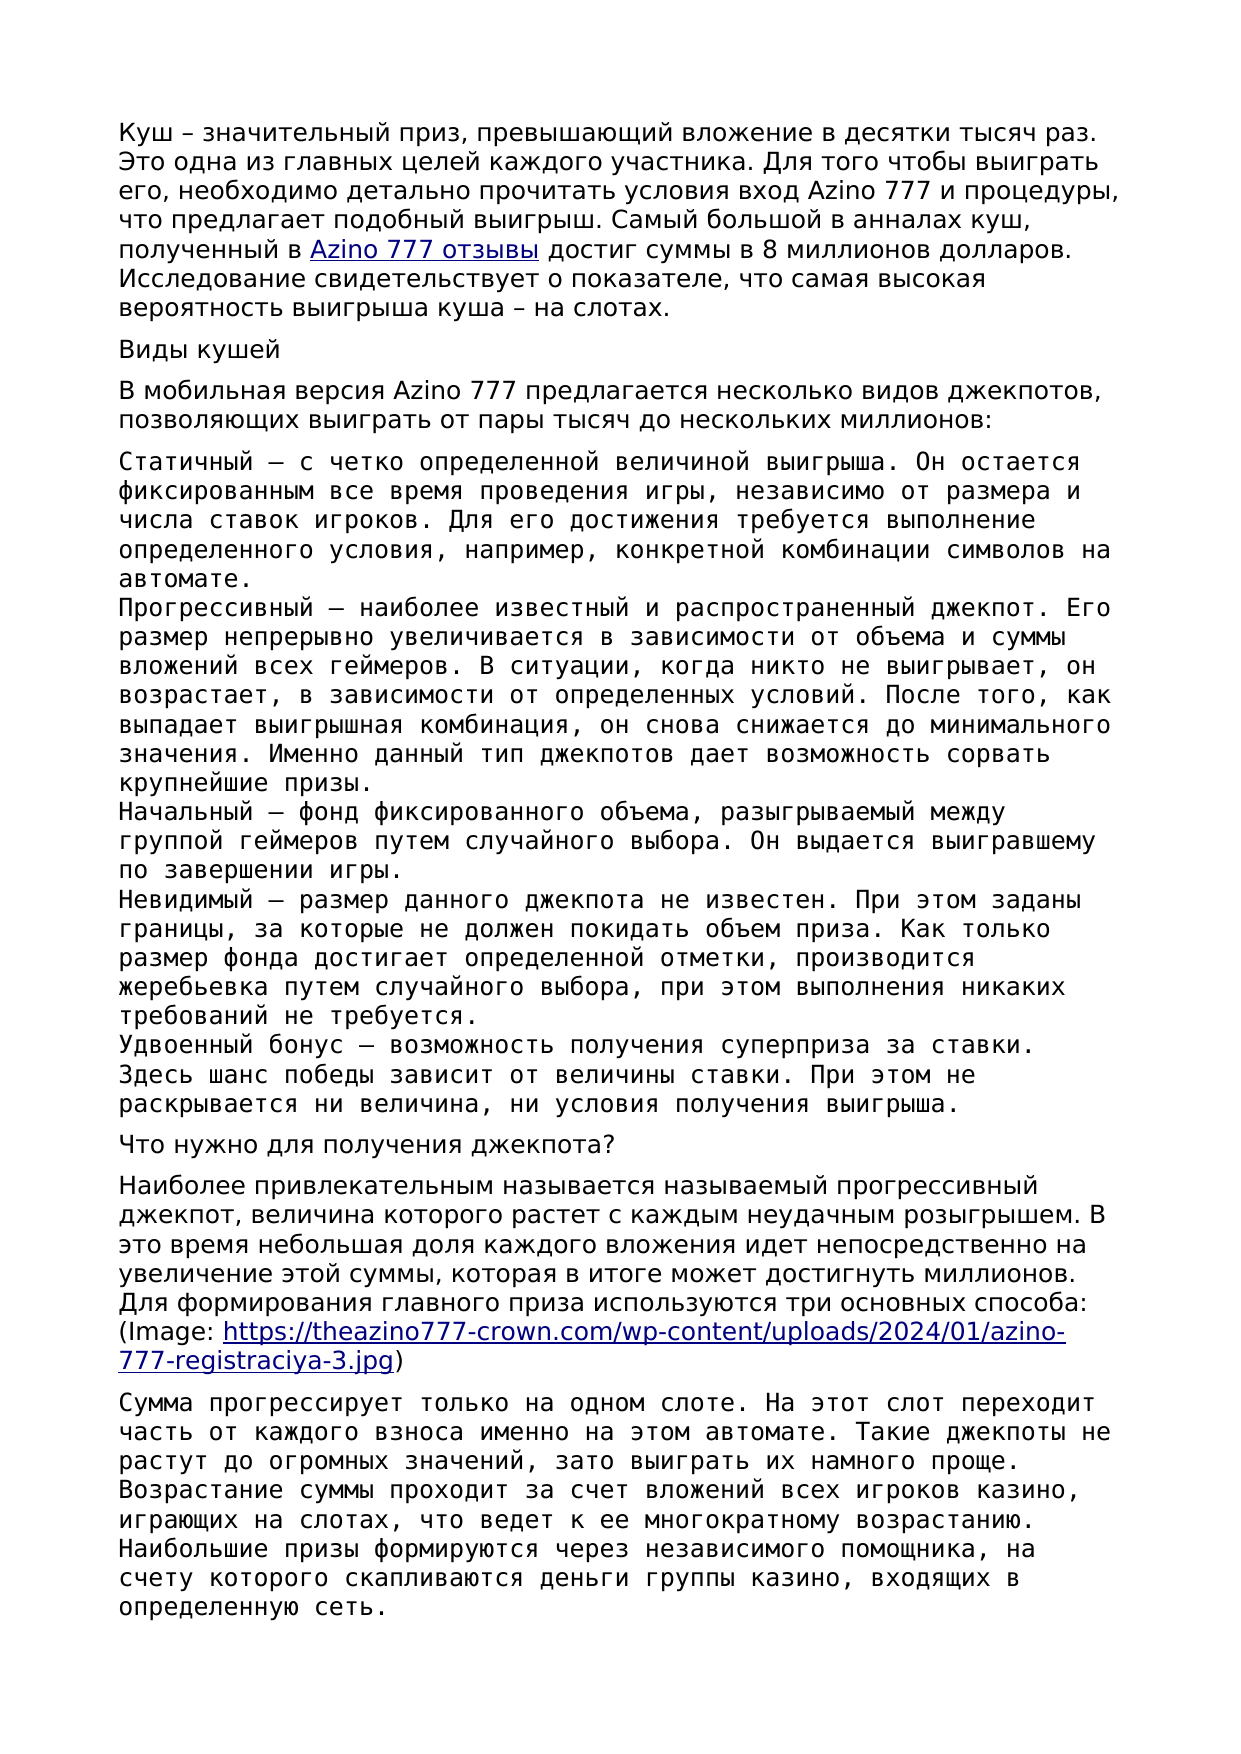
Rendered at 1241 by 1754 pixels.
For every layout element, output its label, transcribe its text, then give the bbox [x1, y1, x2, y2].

text Сумма прогрессирует только на одном слоте. На этот слот переходит часть от каждого взноса именно на этом автомате. Такие джекпоты не растут до огромных значений, зато выиграть их намного проще. Возрастание суммы проходит за счет вложений всех игроков казино, играющих на слотах, что ведет к ее многократному возрастанию. Наибольшие призы формируются через независимого помощника, на счету которого скапливаются деньги группы казино, входящих в определенную сеть. [118, 1388, 1122, 1622]
text Наиболее привлекательным называется называемый прогрессивный джекпот, величина которого растет с каждым неудачным розыгрышем. В это время небольшая доля каждого вложения идет непосредственно на увеличение этой суммы, которая в итоге может достигнуть миллионов. Для формирования главного приза используются три основных способа: (Image: https://theazino777-crown.com/wp-content/uploads/2024/01/azino-777-registraciya-3.jpg) [118, 1172, 1122, 1376]
text Куш – значительный приз, превышающий вложение в десятки тысяч раз. Это одна из главных целей каждого участника. Для того чтобы выиграть его, необходимо детально прочитать условия вход Azino 777 и процедуры, что предлагает подобный выигрыш. Самый большой в анналах куш, полученный в Azino 777 отзывы достиг суммы в 8 миллионов долларов. Исследование свидетельствует о показателе, что самая высокая вероятность выигрыша куша – на слотах. [118, 118, 1122, 322]
text Виды кушей [118, 335, 1122, 364]
text Статичный – с четко определенной величиной выигрыша. Он остается фиксированным все время проведения игры, независимо от размера и числа ставок игроков. Для его достижения требуется выполнение определенного условия, например, конкретной комбинации символов на автомате. Прогрессивный – наиболее известный и распространенный джекпот. Его размер непрерывно увеличивается в зависимости от объема и суммы вложений всех геймеров. В ситуации, когда никто не выигрывает, он возрастает, в зависимости от определенных условий. После того, как выпадает выигрышная комбинация, он снова снижается до минимального значения. Именно данный тип джекпотов дает возможность сорвать крупнейшие призы. Начальный – фонд фиксированного объема, разыгрываемый между группой геймеров путем случайного выбора. Он выдается выигравшему по завершении игры. Невидимый – размер данного джекпота не известен. При этом заданы границы, за которые не должен покидать объем приза. Как только размер фонда достигает определенной отметки, производится жеребьевка путем случайного выбора, при этом выполнения никаких требований не требуется. Удвоенный бонус – возможность получения суперприза за ставки. Здесь шанс победы зависит от величины ставки. При этом не раскрывается ни величина, ни условия получения выигрыша. [118, 447, 1122, 1118]
text Что нужно для получения джекпота? [118, 1130, 1122, 1159]
text В мобильная версия Azino 777 предлагается несколько видов джекпотов, позволяющих выиграть от пары тысяч до нескольких миллионов: [118, 376, 1122, 435]
